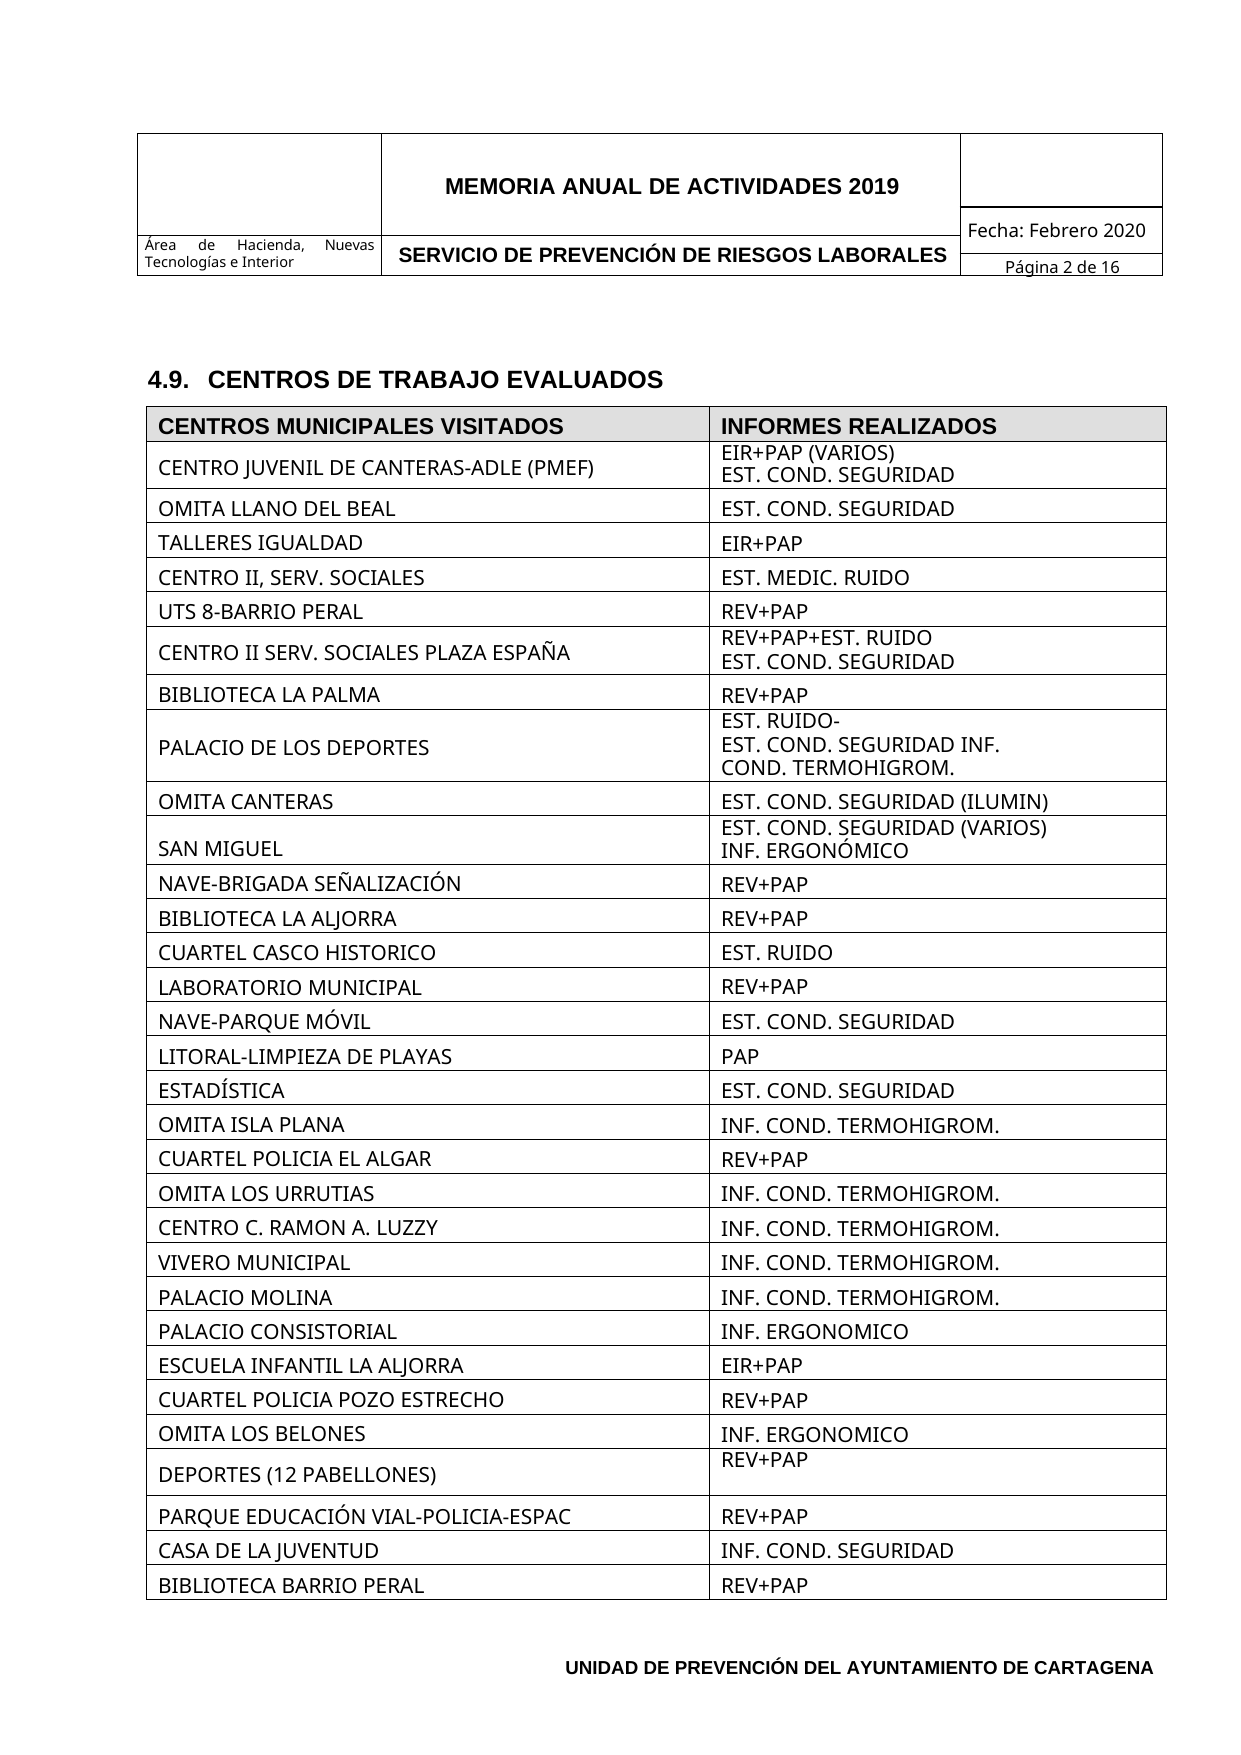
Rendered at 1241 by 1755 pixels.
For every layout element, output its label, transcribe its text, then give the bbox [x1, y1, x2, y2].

table_cell CUARTEL CASCO HISTORICO [147, 933, 709, 967]
table_cell REV+PAP [710, 968, 1166, 1001]
table_cell INF. ERGONOMICO [710, 1311, 1166, 1345]
table_cell NAVE-PARQUE MÓVIL [147, 1002, 709, 1035]
table_cell CENTRO C. RAMON A. LUZZY [147, 1208, 709, 1242]
table_cell EST. RUIDO [710, 933, 1166, 967]
table_cell REV+PAP [710, 1449, 1166, 1495]
table_header INFORMES REALIZADOS [710, 407, 1166, 441]
table_cell NAVE-BRIGADA SEÑALIZACIÓN [147, 865, 709, 898]
table_cell OMITA ISLA PLANA [147, 1105, 709, 1138]
table_cell PAP [710, 1036, 1166, 1070]
table_cell CASA DE LA JUVENTUD [147, 1531, 709, 1564]
table_cell INF. COND. TERMOHIGROM. [710, 1208, 1166, 1242]
table_cell PARQUE EDUCACIÓN VIAL-POLICIA-ESPAC [147, 1496, 709, 1530]
table_cell EIR+PAP [710, 523, 1166, 557]
table_cell CENTRO JUVENIL DE CANTERAS-ADLE (PMEF) [147, 442, 709, 488]
table_cell REV+PAP [710, 675, 1166, 708]
table_cell REV+PAP [710, 1496, 1166, 1530]
table_cell INF. COND. TERMOHIGROM. [710, 1277, 1166, 1310]
table_cell REV+PAP [710, 1380, 1166, 1414]
table_cell CENTRO II SERV. SOCIALES PLAZA ESPAÑA [147, 627, 709, 674]
table_cell EST. RUIDO- EST. COND. SEGURIDAD INF. COND. TERMOHIGROM. [710, 710, 1166, 781]
table_cell EST. COND. SEGURIDAD [710, 1002, 1166, 1035]
table_cell EST. COND. SEGURIDAD (ILUMIN) [710, 782, 1166, 815]
table_cell EST. MEDIC. RUIDO [710, 558, 1166, 591]
table_header CENTROS MUNICIPALES VISITADOS [147, 407, 709, 441]
table_cell CUARTEL POLICIA EL ALGAR [147, 1140, 709, 1173]
table_cell REV+PAP [710, 865, 1166, 898]
list CENTROS DE TRABAJO EVALUADOS [148, 365, 1178, 393]
table_cell CUARTEL POLICIA POZO ESTRECHO [147, 1380, 709, 1414]
table_cell OMITA LOS URRUTIAS [147, 1174, 709, 1207]
table_cell ESTADÍSTICA [147, 1071, 709, 1104]
table_cell OMITA LLANO DEL BEAL [147, 489, 709, 522]
table_cell REV+PAP+EST. RUIDO EST. COND. SEGURIDAD [710, 627, 1166, 674]
table_cell INF. COND. SEGURIDAD [710, 1531, 1166, 1564]
table_cell VIVERO MUNICIPAL [147, 1243, 709, 1276]
table_cell REV+PAP [710, 899, 1166, 932]
table_cell REV+PAP [710, 1140, 1166, 1173]
table_cell EST. COND. SEGURIDAD (VARIOS) INF. ERGONÓMICO [710, 816, 1166, 863]
table_cell TALLERES IGUALDAD [147, 523, 709, 557]
table_cell CENTRO II, SERV. SOCIALES [147, 558, 709, 591]
table_cell BIBLIOTECA BARRIO PERAL [147, 1565, 709, 1598]
table_cell EIR+PAP [710, 1346, 1166, 1379]
table_cell SAN MIGUEL [147, 816, 709, 863]
table_cell UTS 8-BARRIO PERAL [147, 592, 709, 626]
table_cell REV+PAP [710, 1565, 1166, 1598]
table_cell INF. COND. TERMOHIGROM. [710, 1243, 1166, 1276]
table_cell PALACIO DE LOS DEPORTES [147, 710, 709, 781]
table_cell REV+PAP [710, 592, 1166, 626]
table_cell ESCUELA INFANTIL LA ALJORRA [147, 1346, 709, 1379]
table_cell INF. ERGONOMICO [710, 1415, 1166, 1448]
table_cell INF. COND. TERMOHIGROM. [710, 1105, 1166, 1138]
table_cell LITORAL-LIMPIEZA DE PLAYAS [147, 1036, 709, 1070]
table_cell PALACIO MOLINA [147, 1277, 709, 1310]
table_cell BIBLIOTECA LA PALMA [147, 675, 709, 708]
table_cell OMITA CANTERAS [147, 782, 709, 815]
table_cell OMITA LOS BELONES [147, 1415, 709, 1448]
table_cell BIBLIOTECA LA ALJORRA [147, 899, 709, 932]
table_cell EIR+PAP (VARIOS) EST. COND. SEGURIDAD [710, 442, 1166, 488]
table_cell INF. COND. TERMOHIGROM. [710, 1174, 1166, 1207]
table_cell EST. COND. SEGURIDAD [710, 489, 1166, 522]
table_cell PALACIO CONSISTORIAL [147, 1311, 709, 1345]
table_cell LABORATORIO MUNICIPAL [147, 968, 709, 1001]
table_cell DEPORTES (12 PABELLONES) [147, 1449, 709, 1495]
table_cell EST. COND. SEGURIDAD [710, 1071, 1166, 1104]
